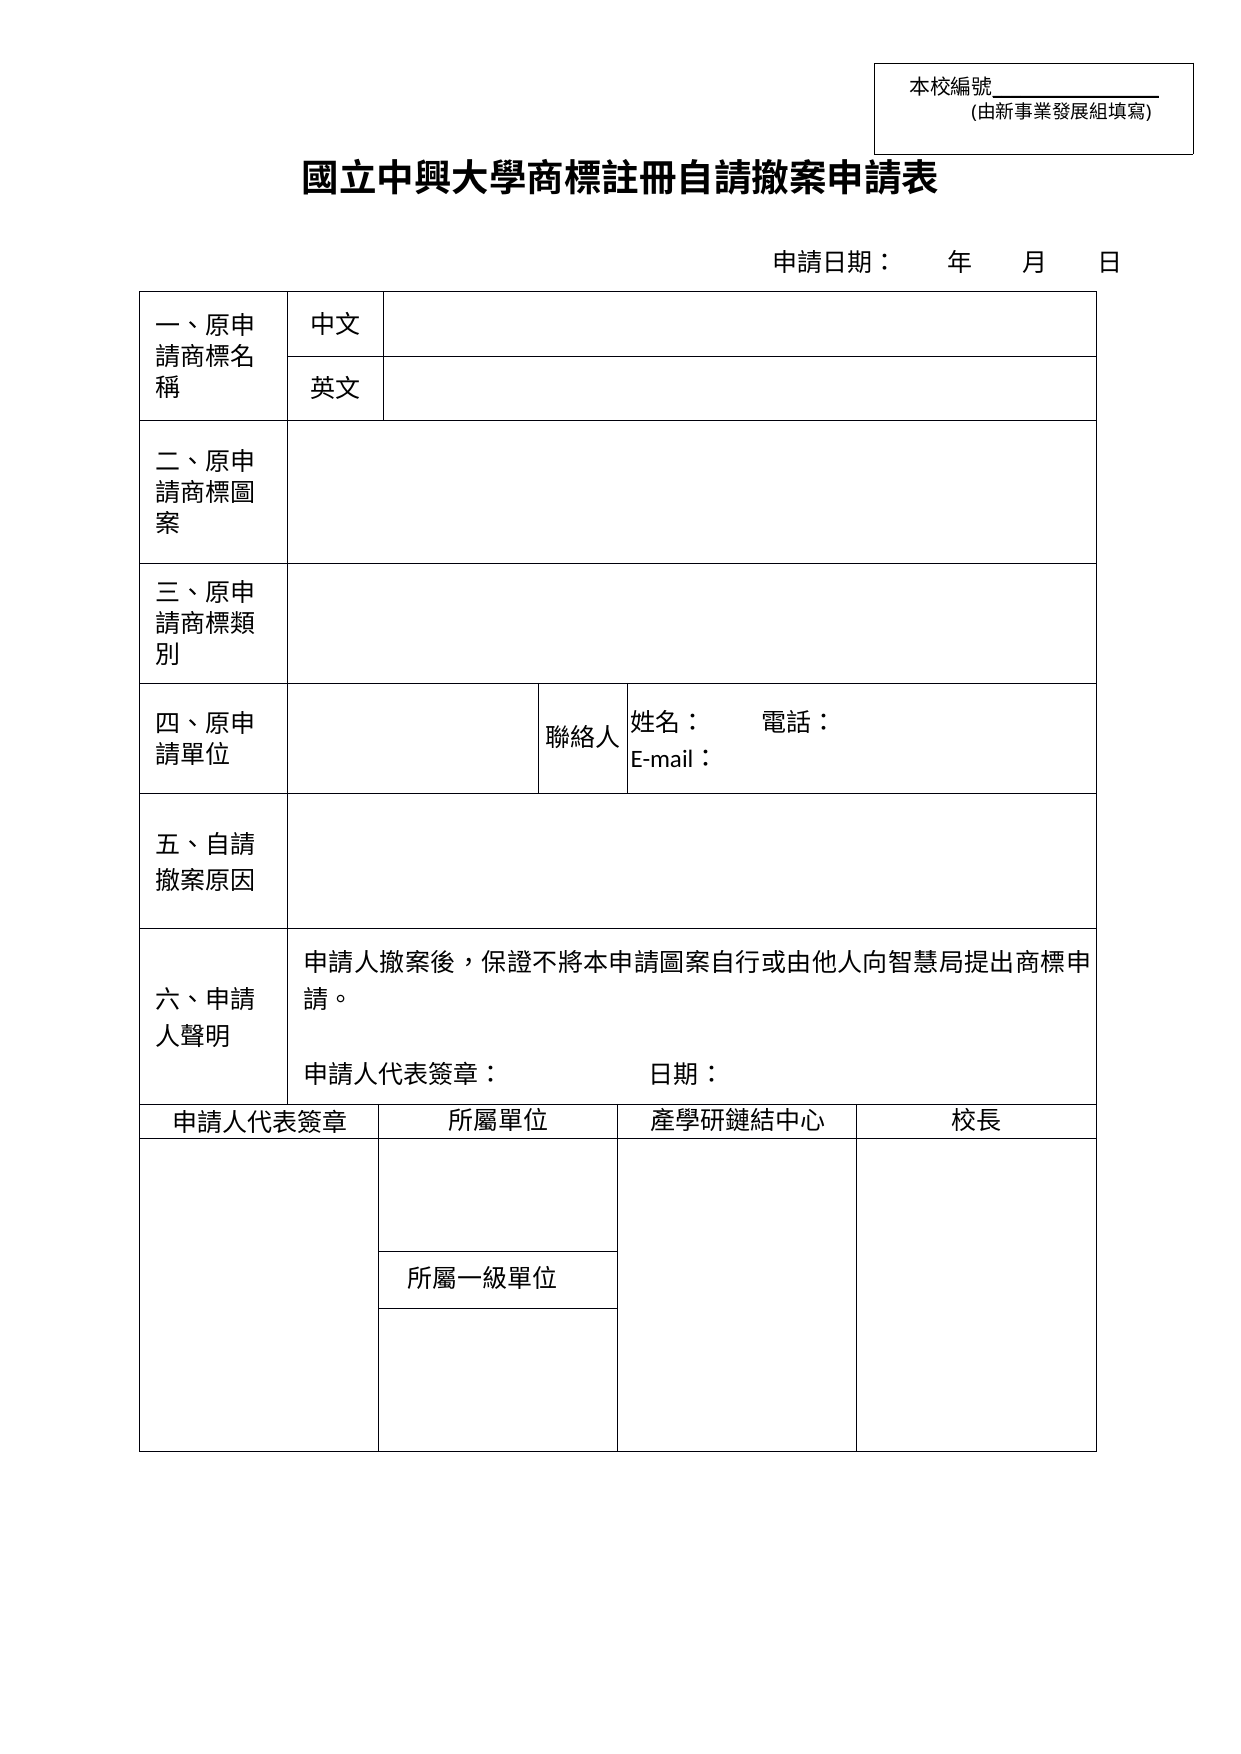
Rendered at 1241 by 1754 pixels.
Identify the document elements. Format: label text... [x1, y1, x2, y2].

table_cell 英文 [288, 357, 383, 420]
text 申請日期： 年 月 日 [512, 242, 1122, 279]
table_cell 所屬一級單位 [379, 1252, 617, 1308]
text 國立中興大學商標註冊自請撤案申請表 [118, 158, 1122, 199]
table_cell [288, 794, 1096, 928]
table_cell [384, 357, 1096, 420]
table_cell 姓名： 電話： E-mail： [628, 684, 1096, 793]
table_cell [379, 1309, 617, 1451]
table_cell 校長 [857, 1105, 1096, 1138]
table_cell [288, 684, 538, 793]
table_cell 六、申請人聲明 [140, 929, 287, 1104]
table_header 中文 [288, 292, 383, 356]
table_cell 三、原申請商標類別 [140, 564, 287, 683]
table_cell 產學研鏈結中心 [618, 1105, 856, 1138]
table_cell 所屬單位 [379, 1105, 617, 1138]
text 本校編號__________________ [889, 70, 1178, 101]
table_cell [140, 1139, 378, 1451]
table_cell [857, 1139, 1096, 1451]
text (由新事業發展組填寫) [889, 101, 1151, 123]
table_cell 申請人撤案後，保證不將本申請圖案自行或由他人向智慧局提出商標申請。 申請人代表簽章： 日期： [288, 929, 1096, 1104]
table_cell 申請人代表簽章 [140, 1105, 378, 1138]
table_header [384, 292, 1096, 356]
table_cell 聯絡人 [539, 684, 627, 793]
table_cell [618, 1139, 856, 1451]
table_cell 四、原申請單位 [140, 684, 287, 793]
table_cell [288, 421, 1096, 563]
table_cell 二、原申請商標圖案 [140, 421, 287, 563]
table_cell [288, 564, 1096, 683]
table_cell [379, 1139, 617, 1251]
table_cell 五、自請撤案原因 [140, 794, 287, 928]
table_header 一、原申請商標名稱 [140, 292, 287, 420]
